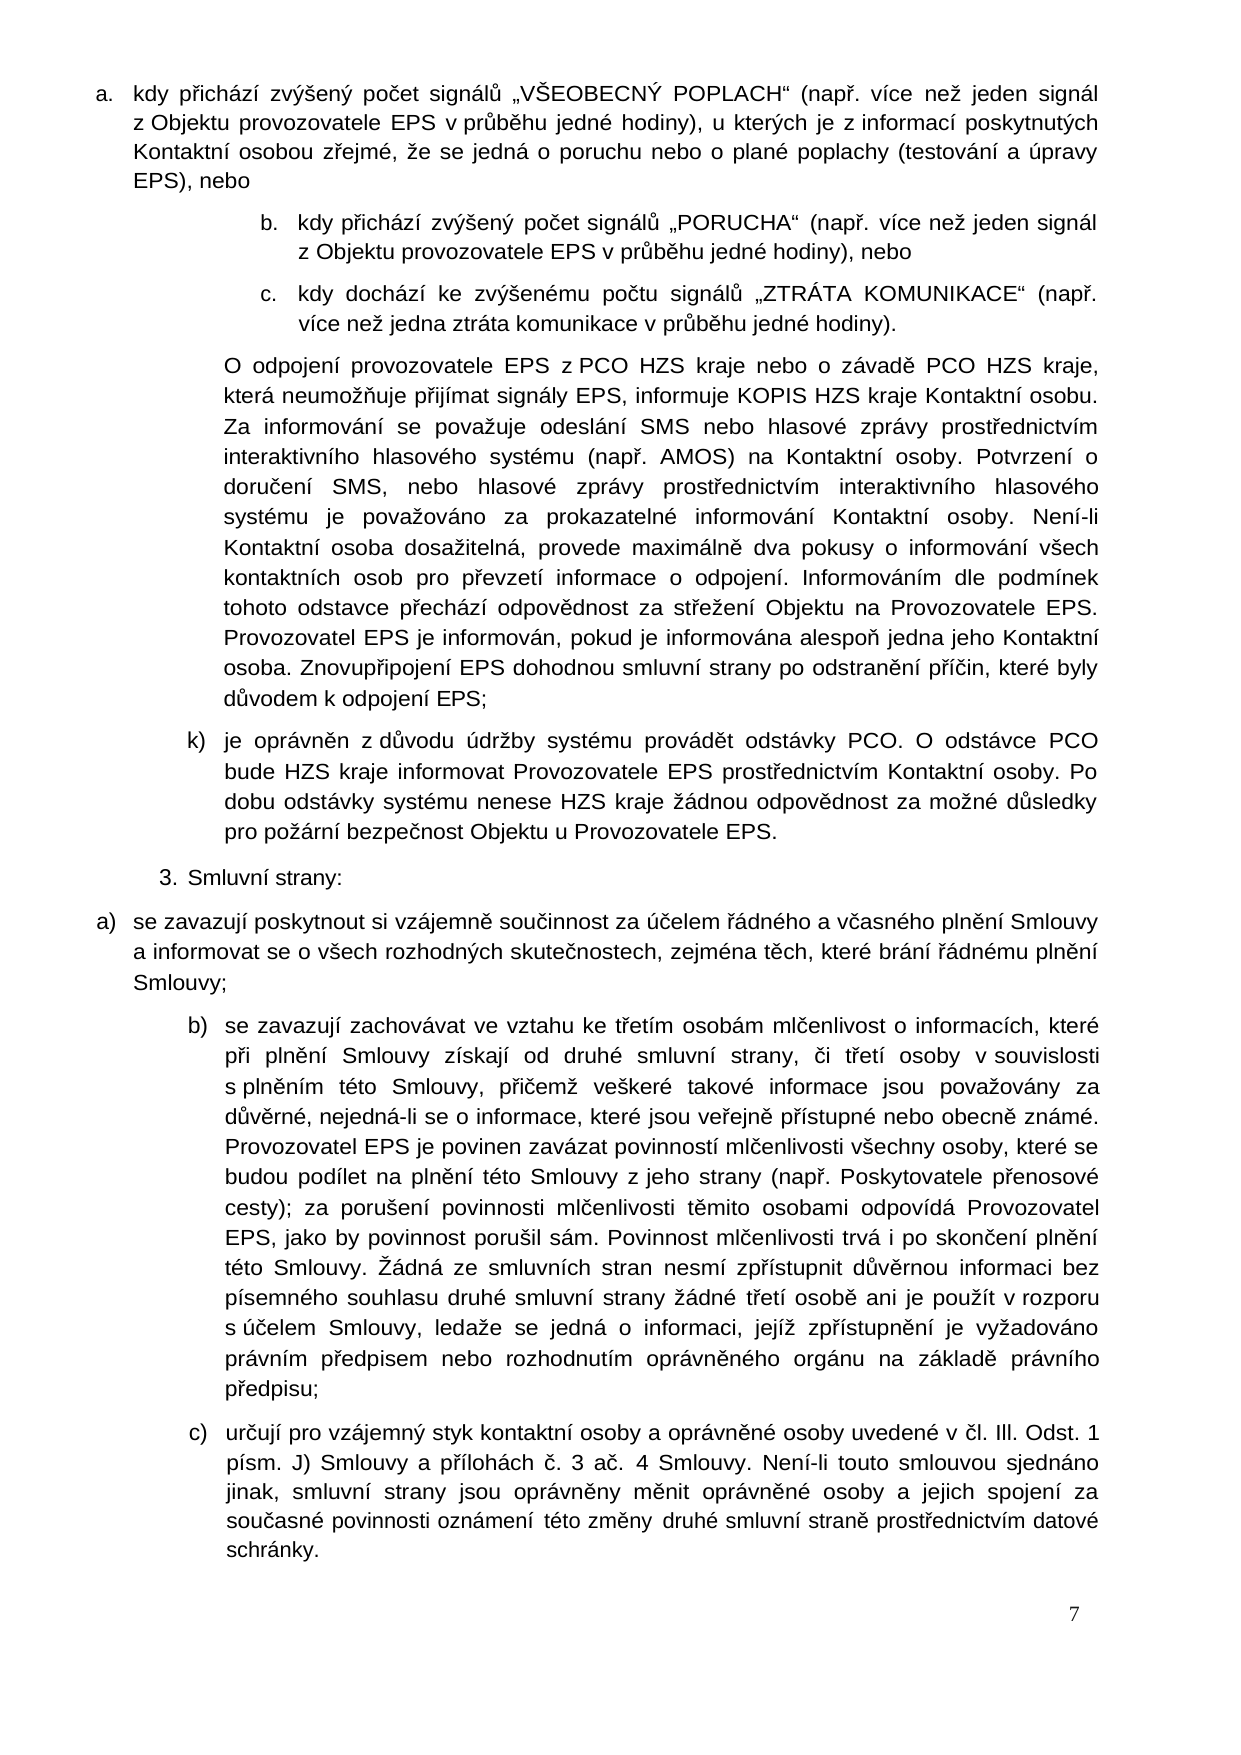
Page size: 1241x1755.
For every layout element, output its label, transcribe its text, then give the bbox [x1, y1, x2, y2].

list kdy přichází zvýšený počet signálů „PORUCHA“ (např. více než jeden signál z Objektu provozovatele EPS v průběhu jedné hodiny), nebo [260, 210, 1097, 264]
list kdy přichází zvýšený počet signálů „VŠEOBECNÝ POPLACH“ (např. více než jeden signál z Objektu provozovatele EPS v průběhu jedné hodiny), u kterých je z informací poskytnutých Kontaktní osobou zřejmé, že se jedná o poruchu nebo o plané poplachy (testování a úpravy EPS), nebo [95, 81, 1098, 193]
list kdy dochází ke zvýšenému počtu signálů „ZTRÁTA KOMUNIKACE“ (např. více než jedna ztráta komunikace v průběhu jedné hodiny). [260, 281, 1098, 336]
list Smluvní strany: [159, 864, 1108, 890]
text O odpojení provozovatele EPS z PCO HZS kraje nebo o závadě PCO HZS kraje, která neumožňuje přijímat signály EPS, informuje KOPIS HZS kraje Kontaktní osobu. Za informování se považuje odeslání SMS nebo hlasové zprávy prostřednictvím interaktivního hlasového systému (např. AMOS) na Kontaktní osoby. Potvrzení o doručení SMS, nebo hlasové zprávy prostřednictvím interaktivního hlasového systému je považováno za prokazatelné informování Kontaktní osoby. Není-li Kontaktní osoba dosažitelná, provede maximálně dva pokusy o informování všech kontaktních osob pro převzetí informace o odpojení. Informováním dle podmínek tohoto odstavce přechází odpovědnost za střežení Objektu na Provozovatele EPS. Provozovatel EPS je informován, pokud je informována alespoň jedna jeho Kontaktní osoba. Znovupřipojení EPS dohodnou smluvní strany po odstranění příčin, které byly důvodem k odpojení EPS; [223, 353, 1099, 711]
list se zavazují zachovávat ve vztahu ke třetím osobám mlčenlivost o informacích, které při plnění Smlouvy získají od druhé smluvní strany, či třetí osoby v souvislosti s plněním této Smlouvy, přičemž veškeré takové informace jsou považovány za důvěrné, nejedná-li se o informace, které jsou veřejně přístupné nebo obecně známé. Provozovatel EPS je povinen zavázat povinností mlčenlivosti všechny osoby, které se budou podílet na plnění této Smlouvy z jeho strany (např. Poskytovatele přenosové cesty); za porušení povinnosti mlčenlivosti těmito osobami odpovídá Provozovatel EPS, jako by povinnost porušil sám. Povinnost mlčenlivosti trvá i po skončení plnění této Smlouvy. Žádná ze smluvních stran nesmí zpřístupnit důvěrnou informaci bez písemného souhlasu druhé smluvní strany žádné třetí osobě ani je použít v rozporu s účelem Smlouvy, ledaže se jedná o informaci, jejíž zpřístupnění je vyžadováno právním předpisem nebo rozhodnutím oprávněného orgánu na základě právního předpisu; [188, 1012, 1100, 1401]
list je oprávněn z důvodu údržby systému provádět odstávky PCO. O odstávce PCO bude HZS kraje informovat Provozovatele EPS prostřednictvím Kontaktní osoby. Po dobu odstávky systému nenese HZS kraje žádnou odpovědnost za možné důsledky pro požární bezpečnost Objektu u Provozovatele EPS. [187, 727, 1098, 844]
list se zavazují poskytnout si vzájemně součinnost za účelem řádného a včasného plnění Smlouvy a informovat se o všech rozhodných skutečnostech, zejména těch, které brání řádnému plnění Smlouvy; [96, 908, 1099, 994]
list určují pro vzájemný styk kontaktní osoby a oprávněné osoby uvedené v čl. Ill. Odst. 1 písm. J) Smlouvy a přílohách č. 3 ač. 4 Smlouvy. Není-li touto smlouvou sjednáno jinak, smluvní strany jsou oprávněny měnit oprávněné osoby a jejich spojení za současné povinnosti oznámení této změny druhé smluvní straně prostřednictvím datové schránky. [188, 1419, 1100, 1562]
